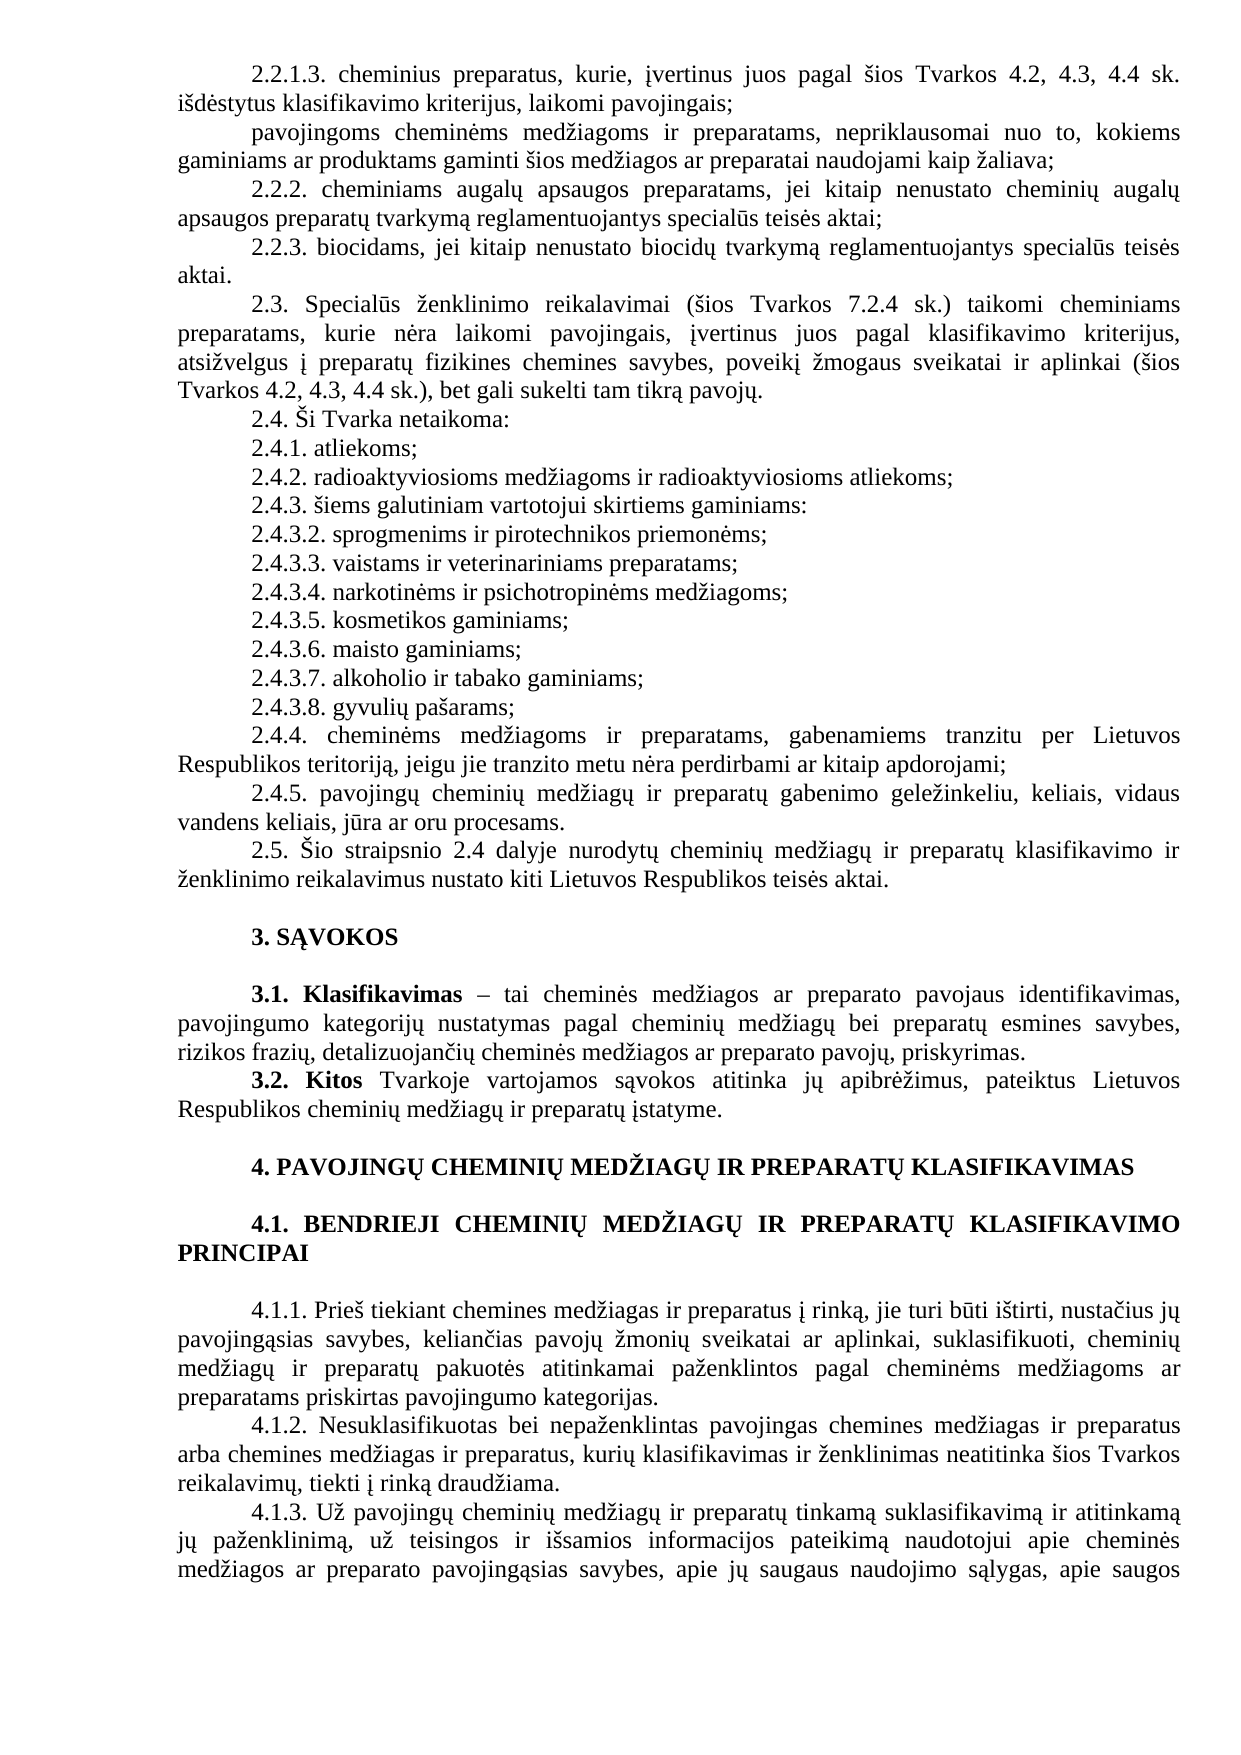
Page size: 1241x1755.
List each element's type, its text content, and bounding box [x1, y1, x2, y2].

text 2.4.3.3. vaistams ir veterinariniams preparatams; [177, 548, 1181, 577]
text 4.1.1. Prieš tiekiant chemines medžiagas ir preparatus į rinką, jie turi būti ištirti, nustačius jų pavojingąsias savybes, keliančias pavojų žmonių sveikatai ar aplinkai, suklasifikuoti, cheminių medžiagų ir preparatų pakuotės atitinkamai paženklintos pagal cheminėms medžiagoms ar preparatams priskirtas pavojingumo kategorijas. [177, 1295, 1181, 1410]
text pavojingoms cheminėms medžiagoms ir preparatams, nepriklausomai nuo to, kokiems gaminiams ar produktams gaminti šios medžiagos ar preparatai naudojami kaip žaliava; [177, 117, 1181, 174]
text 2.4.3. šiems galutiniam vartotojui skirtiems gaminiams: [177, 490, 1181, 519]
text 2.4.1. atliekoms; [177, 433, 1181, 462]
text 2.4.4. cheminėms medžiagoms ir preparatams, gabenamiems tranzitu per Lietuvos Respublikos teritoriją, jeigu jie tranzito metu nėra perdirbami ar kitaip apdorojami; [177, 720, 1181, 778]
text 2.4.2. radioaktyviosioms medžiagoms ir radioaktyviosioms atliekoms; [177, 462, 1181, 490]
text 2.2.1.3. cheminius preparatus, kurie, įvertinus juos pagal šios Tvarkos 4.2, 4.3, 4.4 sk. išdėstytus klasifikavimo kriterijus, laikomi pavojingais; [177, 59, 1181, 117]
text 2.4.3.8. gyvulių pašarams; [177, 692, 1181, 720]
text 2.4.3.4. narkotinėms ir psichotropinėms medžiagoms; [177, 577, 1181, 605]
text 4.1.2. Nesuklasifikuotas bei nepaženklintas pavojingas chemines medžiagas ir preparatus arba chemines medžiagas ir preparatus, kurių klasifikavimas ir ženklinimas neatitinka šios Tvarkos reikalavimų, tiekti į rinką draudžiama. [177, 1410, 1181, 1497]
text 4.1. BENDRIEJI CHEMINIŲ MEDŽIAGŲ IR PREPARATŲ KLASIFIKAVIMO PRINCIPAI [177, 1209, 1181, 1267]
text 2.4.3.6. maisto gaminiams; [177, 634, 1181, 663]
text 2.4. Ši Tvarka netaikoma: [177, 404, 1181, 433]
text 3.2. Kitos Tvarkoje vartojamos sąvokos atitinka jų apibrėžimus, pateiktus Lietuvos Respublikos cheminių medžiagų ir preparatų įstatyme. [177, 1065, 1181, 1123]
text 2.2.2. cheminiams augalų apsaugos preparatams, jei kitaip nenustato cheminių augalų apsaugos preparatų tvarkymą reglamentuojantys specialūs teisės aktai; [177, 174, 1181, 232]
text 2.4.5. pavojingų cheminių medžiagų ir preparatų gabenimo geležinkeliu, keliais, vidaus vandens keliais, jūra ar oru procesams. [177, 778, 1181, 835]
text 2.5. Šio straipsnio 2.4 dalyje nurodytų cheminių medžiagų ir preparatų klasifikavimo ir ženklinimo reikalavimus nustato kiti Lietuvos Respublikos teisės aktai. [177, 835, 1181, 893]
text 2.4.3.7. alkoholio ir tabako gaminiams; [177, 663, 1181, 692]
text 4.1.3. Už pavojingų cheminių medžiagų ir preparatų tinkamą suklasifikavimą ir atitinkamą jų paženklinimą, už teisingos ir išsamios informacijos pateikimą naudotojui apie cheminės medžiagos ar preparato pavojingąsias savybes, apie jų saugaus naudojimo sąlygas, apie saugos [177, 1497, 1181, 1583]
text 2.2.3. biocidams, jei kitaip nenustato biocidų tvarkymą reglamentuojantys specialūs teisės aktai. [177, 232, 1181, 289]
text 3.1. Klasifikavimas – tai cheminės medžiagos ar preparato pavojaus identifikavimas, pavojingumo kategorijų nustatymas pagal cheminių medžiagų bei preparatų esmines savybes, rizikos frazių, detalizuojančių cheminės medžiagos ar preparato pavojų, priskyrimas. [177, 979, 1181, 1065]
text 2.4.3.5. kosmetikos gaminiams; [177, 605, 1181, 634]
text 2.3. Specialūs ženklinimo reikalavimai (šios Tvarkos 7.2.4 sk.) taikomi cheminiams preparatams, kurie nėra laikomi pavojingais, įvertinus juos pagal klasifikavimo kriterijus, atsižvelgus į preparatų fizikines chemines savybes, poveikį žmogaus sveikatai ir aplinkai (šios Tvarkos 4.2, 4.3, 4.4 sk.), bet gali sukelti tam tikrą pavojų. [177, 289, 1181, 404]
text 2.4.3.2. sprogmenims ir pirotechnikos priemonėms; [177, 519, 1181, 548]
text 4. PAVOJINGŲ CHEMINIŲ MEDŽIAGŲ IR PREPARATŲ KLASIFIKAVIMAS [177, 1152, 1181, 1180]
text 3. SĄVOKOS [177, 922, 1181, 950]
